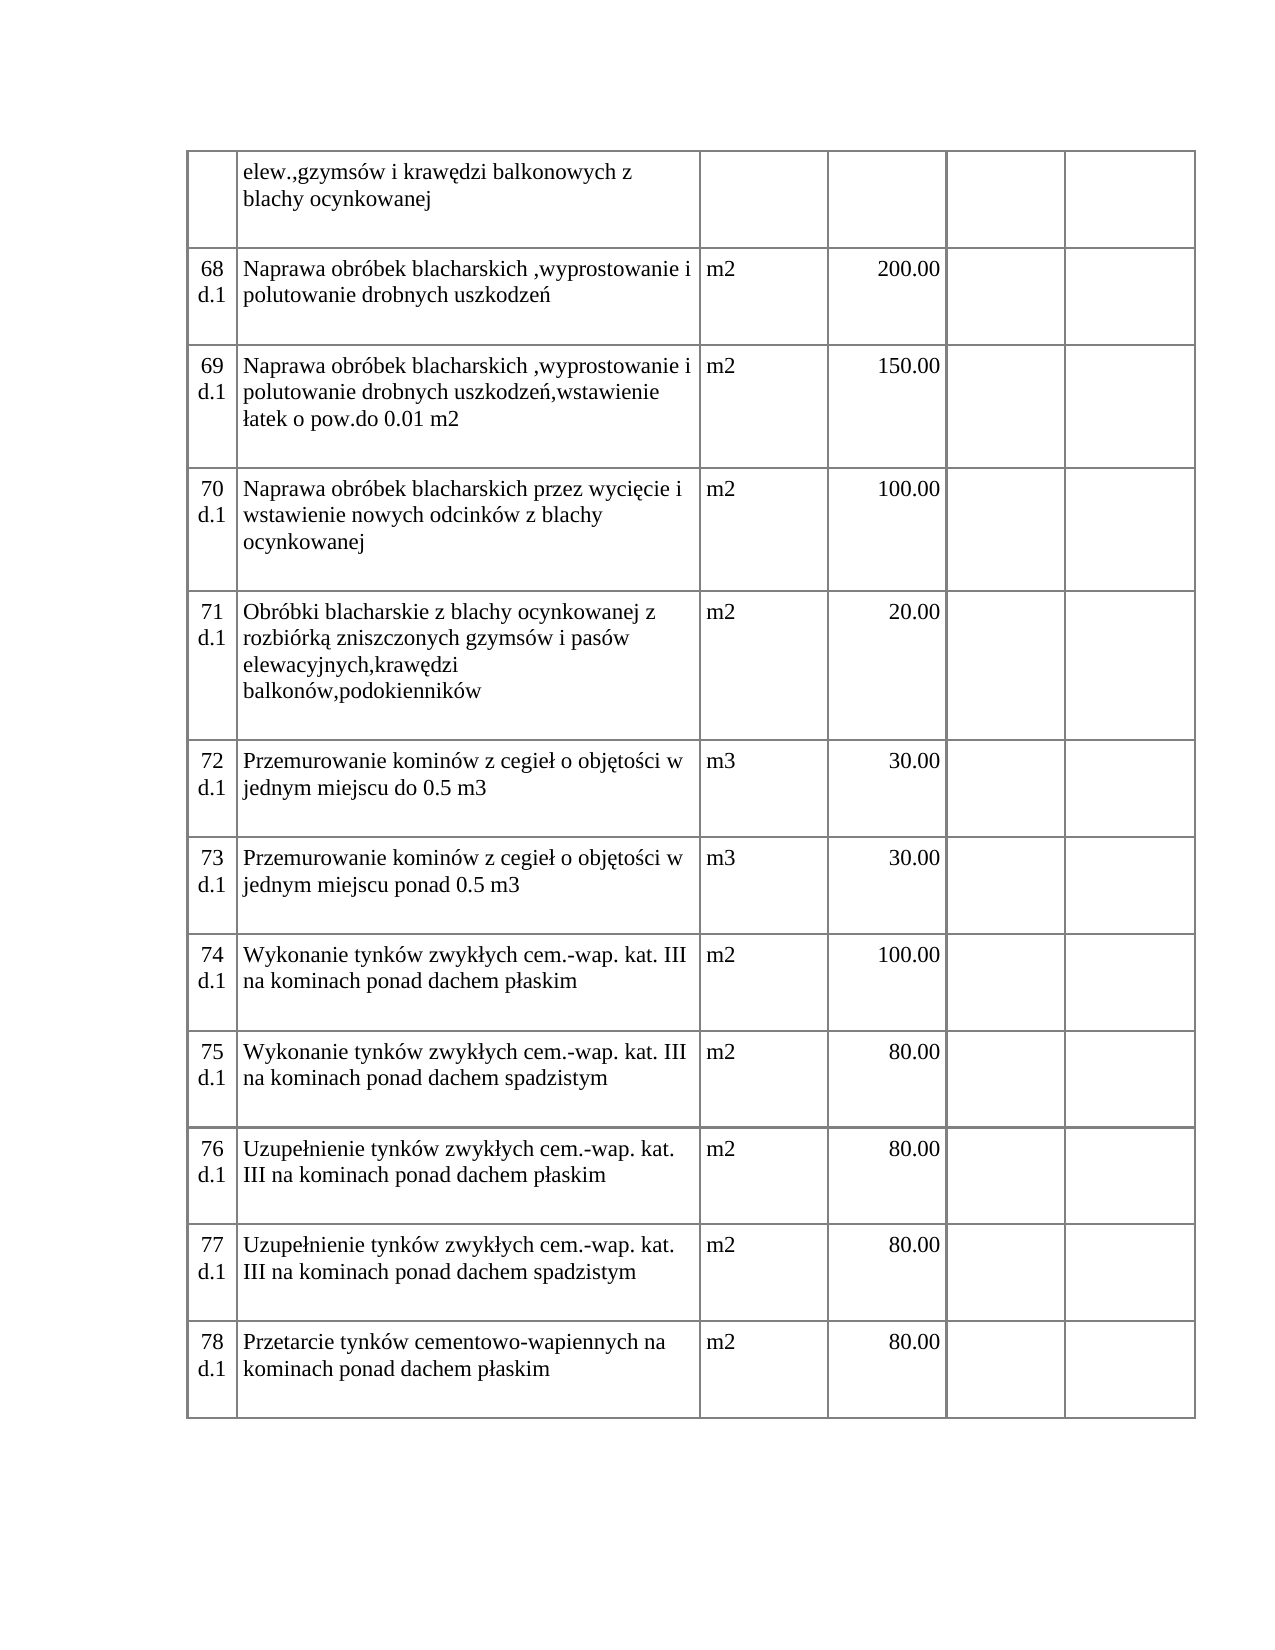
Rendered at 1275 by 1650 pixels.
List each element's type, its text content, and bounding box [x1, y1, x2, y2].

table_cell [948, 469, 1064, 590]
table_cell 80.00 [829, 1129, 945, 1223]
table_cell 69 d.1 [189, 346, 236, 467]
table_cell [948, 935, 1064, 1029]
table_cell Naprawa obróbek blacharskich ,wyprostowanie i polutowanie drobnych uszkodzeń [238, 249, 699, 343]
table_cell m2 [701, 1129, 827, 1223]
table_cell Naprawa obróbek blacharskich przez wycięcie i wstawienie nowych odcinków z blachy ocynkowanej [238, 469, 699, 590]
table_cell [948, 1129, 1064, 1223]
table_cell m2 [701, 249, 827, 343]
table_cell 80.00 [829, 1225, 945, 1320]
table_cell Naprawa obróbek blacharskich ,wyprostowanie i polutowanie drobnych uszkodzeń,wstawienie łatek o pow.do 0.01 m2 [238, 346, 699, 467]
table_cell 20.00 [829, 592, 945, 739]
table_cell 76 d.1 [189, 1129, 236, 1223]
table_cell 74 d.1 [189, 935, 236, 1029]
table_cell 68 d.1 [189, 249, 236, 343]
table_cell 70 d.1 [189, 469, 236, 590]
table_cell [948, 1032, 1064, 1126]
table_cell m2 [701, 592, 827, 739]
table_cell 100.00 [829, 935, 945, 1029]
table_cell [1066, 249, 1194, 343]
table_cell 72 d.1 [189, 741, 236, 836]
table_cell [948, 592, 1064, 739]
table_cell elew.,gzymsów i krawędzi balkonowych z blachy ocynkowanej [238, 152, 699, 247]
table_cell 30.00 [829, 838, 945, 933]
table_cell [1066, 346, 1194, 467]
table_cell [1066, 1225, 1194, 1320]
table_cell Przemurowanie kominów z cegieł o objętości w jednym miejscu do 0.5 m3 [238, 741, 699, 836]
table_cell m2 [701, 469, 827, 590]
table_cell [1066, 741, 1194, 836]
table_cell m2 [701, 346, 827, 467]
table_cell m3 [701, 838, 827, 933]
table_cell 30.00 [829, 741, 945, 836]
table_cell [948, 1225, 1064, 1320]
table_cell [1066, 1129, 1194, 1223]
table_cell Obróbki blacharskie z blachy ocynkowanej z rozbiórką zniszczonych gzymsów i pasów elewacyjnych,krawędzi balkonów,podokienników [238, 592, 699, 739]
table_cell [948, 1322, 1064, 1417]
table_cell 73 d.1 [189, 838, 236, 933]
table_cell [189, 152, 236, 247]
table_cell Wykonanie tynków zwykłych cem.-wap. kat. III na kominach ponad dachem spadzistym [238, 1032, 699, 1126]
table_cell Przemurowanie kominów z cegieł o objętości w jednym miejscu ponad 0.5 m3 [238, 838, 699, 933]
table_cell 100.00 [829, 469, 945, 590]
table_cell [1066, 1322, 1194, 1417]
table_cell 78 d.1 [189, 1322, 236, 1417]
table_cell m2 [701, 935, 827, 1029]
table_cell [1066, 152, 1194, 247]
table_cell m2 [701, 1225, 827, 1320]
table_cell [701, 152, 827, 247]
table_cell [948, 838, 1064, 933]
table_cell [1066, 1032, 1194, 1126]
table_cell 80.00 [829, 1322, 945, 1417]
table_cell [829, 152, 945, 247]
table_cell 71 d.1 [189, 592, 236, 739]
table_cell m2 [701, 1032, 827, 1126]
table_cell [1066, 935, 1194, 1029]
table_cell [1066, 838, 1194, 933]
table_cell 75 d.1 [189, 1032, 236, 1126]
table_cell Wykonanie tynków zwykłych cem.-wap. kat. III na kominach ponad dachem płaskim [238, 935, 699, 1029]
table_cell [948, 741, 1064, 836]
table_cell 200.00 [829, 249, 945, 343]
table_cell Uzupełnienie tynków zwykłych cem.-wap. kat. III na kominach ponad dachem spadzistym [238, 1225, 699, 1320]
table_cell m3 [701, 741, 827, 836]
table_cell Przetarcie tynków cementowo-wapiennych na kominach ponad dachem płaskim [238, 1322, 699, 1417]
table_cell [1066, 469, 1194, 590]
table_cell m2 [701, 1322, 827, 1417]
table_cell 80.00 [829, 1032, 945, 1126]
table_cell 77 d.1 [189, 1225, 236, 1320]
table_cell 150.00 [829, 346, 945, 467]
table_cell Uzupełnienie tynków zwykłych cem.-wap. kat. III na kominach ponad dachem płaskim [238, 1129, 699, 1223]
table_cell [948, 346, 1064, 467]
table_cell [948, 249, 1064, 343]
table_cell [948, 152, 1064, 247]
table_cell [1066, 592, 1194, 739]
